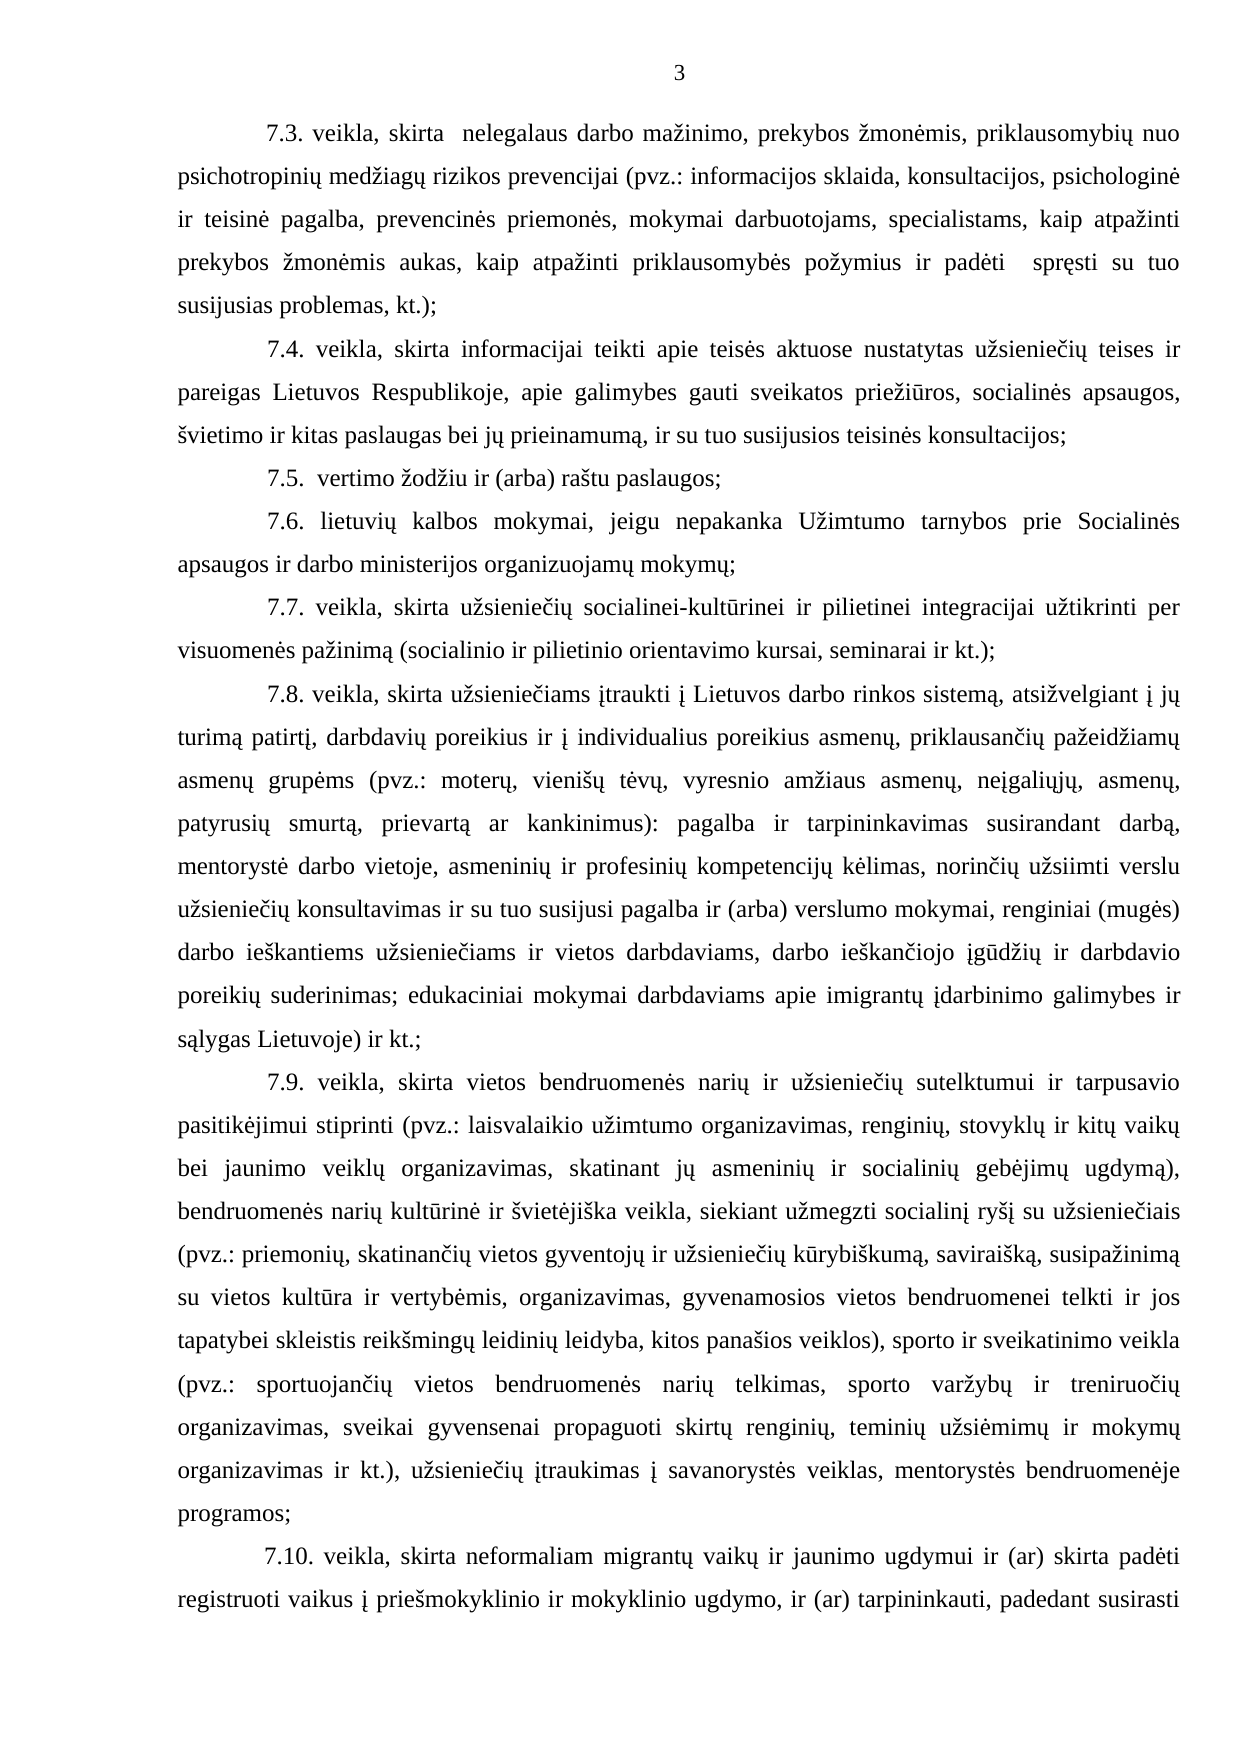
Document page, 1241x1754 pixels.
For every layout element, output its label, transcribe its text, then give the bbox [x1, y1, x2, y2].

text 7.10. veikla, skirta neformaliam migrantų vaikų ir jaunimo ugdymui ir (ar) skirta padėti registruoti vaikus į priešmokyklinio ir mokyklinio ugdymo, ir (ar) tarpininkauti, padedant susirasti [177, 1541, 1181, 1613]
text 7.6. lietuvių kalbos mokymai, jeigu nepakanka Užimtumo tarnybos prie Socialinės apsaugos ir darbo ministerijos organizuojamų mokymų; [177, 506, 1181, 578]
text 7.3. veikla, skirta nelegalaus darbo mažinimo, prekybos žmonėmis, priklausomybių nuo psichotropinių medžiagų rizikos prevencijai (pvz.: informacijos sklaida, konsultacijos, psichologinė ir teisinė pagalba, prevencinės priemonės, mokymai darbuotojams, specialistams, kaip atpažinti prekybos žmonėmis aukas, kaip atpažinti priklausomybės požymius ir padėti spręsti su tuo susijusias problemas, kt.); [177, 118, 1181, 319]
text 7.4. veikla, skirta informacijai teikti apie teisės aktuose nustatytas užsieniečių teises ir pareigas Lietuvos Respublikoje, apie galimybes gauti sveikatos priežiūros, socialinės apsaugos, švietimo ir kitas paslaugas bei jų prieinamumą, ir su tuo susijusios teisinės konsultacijos; [177, 334, 1181, 449]
text 7.5. vertimo žodžiu ir (arba) raštu paslaugos; [177, 463, 1181, 492]
text 7.9. veikla, skirta vietos bendruomenės narių ir užsieniečių sutelktumui ir tarpusavio pasitikėjimui stiprinti (pvz.: laisvalaikio užimtumo organizavimas, renginių, stovyklų ir kitų vaikų bei jaunimo veiklų organizavimas, skatinant jų asmeninių ir socialinių gebėjimų ugdymą), bendruomenės narių kultūrinė ir švietėjiška veikla, siekiant užmegzti socialinį ryšį su užsieniečiais (pvz.: priemonių, skatinančių vietos gyventojų ir užsieniečių kūrybiškumą, saviraišką, susipažinimą su vietos kultūra ir vertybėmis, organizavimas, gyvenamosios vietos bendruomenei telkti ir jos tapatybei skleistis reikšmingų leidinių leidyba, kitos panašios veiklos), sporto ir sveikatinimo veikla (pvz.: sportuojančių vietos bendruomenės narių telkimas, sporto varžybų ir treniruočių organizavimas, sveikai gyvensenai propaguoti skirtų renginių, teminių užsiėmimų ir mokymų organizavimas ir kt.), užsieniečių įtraukimas į savanorystės veiklas, mentorystės bendruomenėje programos; [177, 1067, 1181, 1527]
text 7.8. veikla, skirta užsieniečiams įtraukti į Lietuvos darbo rinkos sistemą, atsižvelgiant į jų turimą patirtį, darbdavių poreikius ir į individualius poreikius asmenų, priklausančių pažeidžiamų asmenų grupėms (pvz.: moterų, vienišų tėvų, vyresnio amžiaus asmenų, neįgaliųjų, asmenų, patyrusių smurtą, prievartą ar kankinimus): pagalba ir tarpininkavimas susirandant darbą, mentorystė darbo vietoje, asmeninių ir profesinių kompetencijų kėlimas, norinčių užsiimti verslu užsieniečių konsultavimas ir su tuo susijusi pagalba ir (arba) verslumo mokymai, renginiai (mugės) darbo ieškantiems užsieniečiams ir vietos darbdaviams, darbo ieškančiojo įgūdžių ir darbdavio poreikių suderinimas; edukaciniai mokymai darbdaviams apie imigrantų įdarbinimo galimybes ir sąlygas Lietuvoje) ir kt.; [177, 679, 1181, 1052]
text 7.7. veikla, skirta užsieniečių socialinei-kultūrinei ir pilietinei integracijai užtikrinti per visuomenės pažinimą (socialinio ir pilietinio orientavimo kursai, seminarai ir kt.); [177, 592, 1181, 664]
